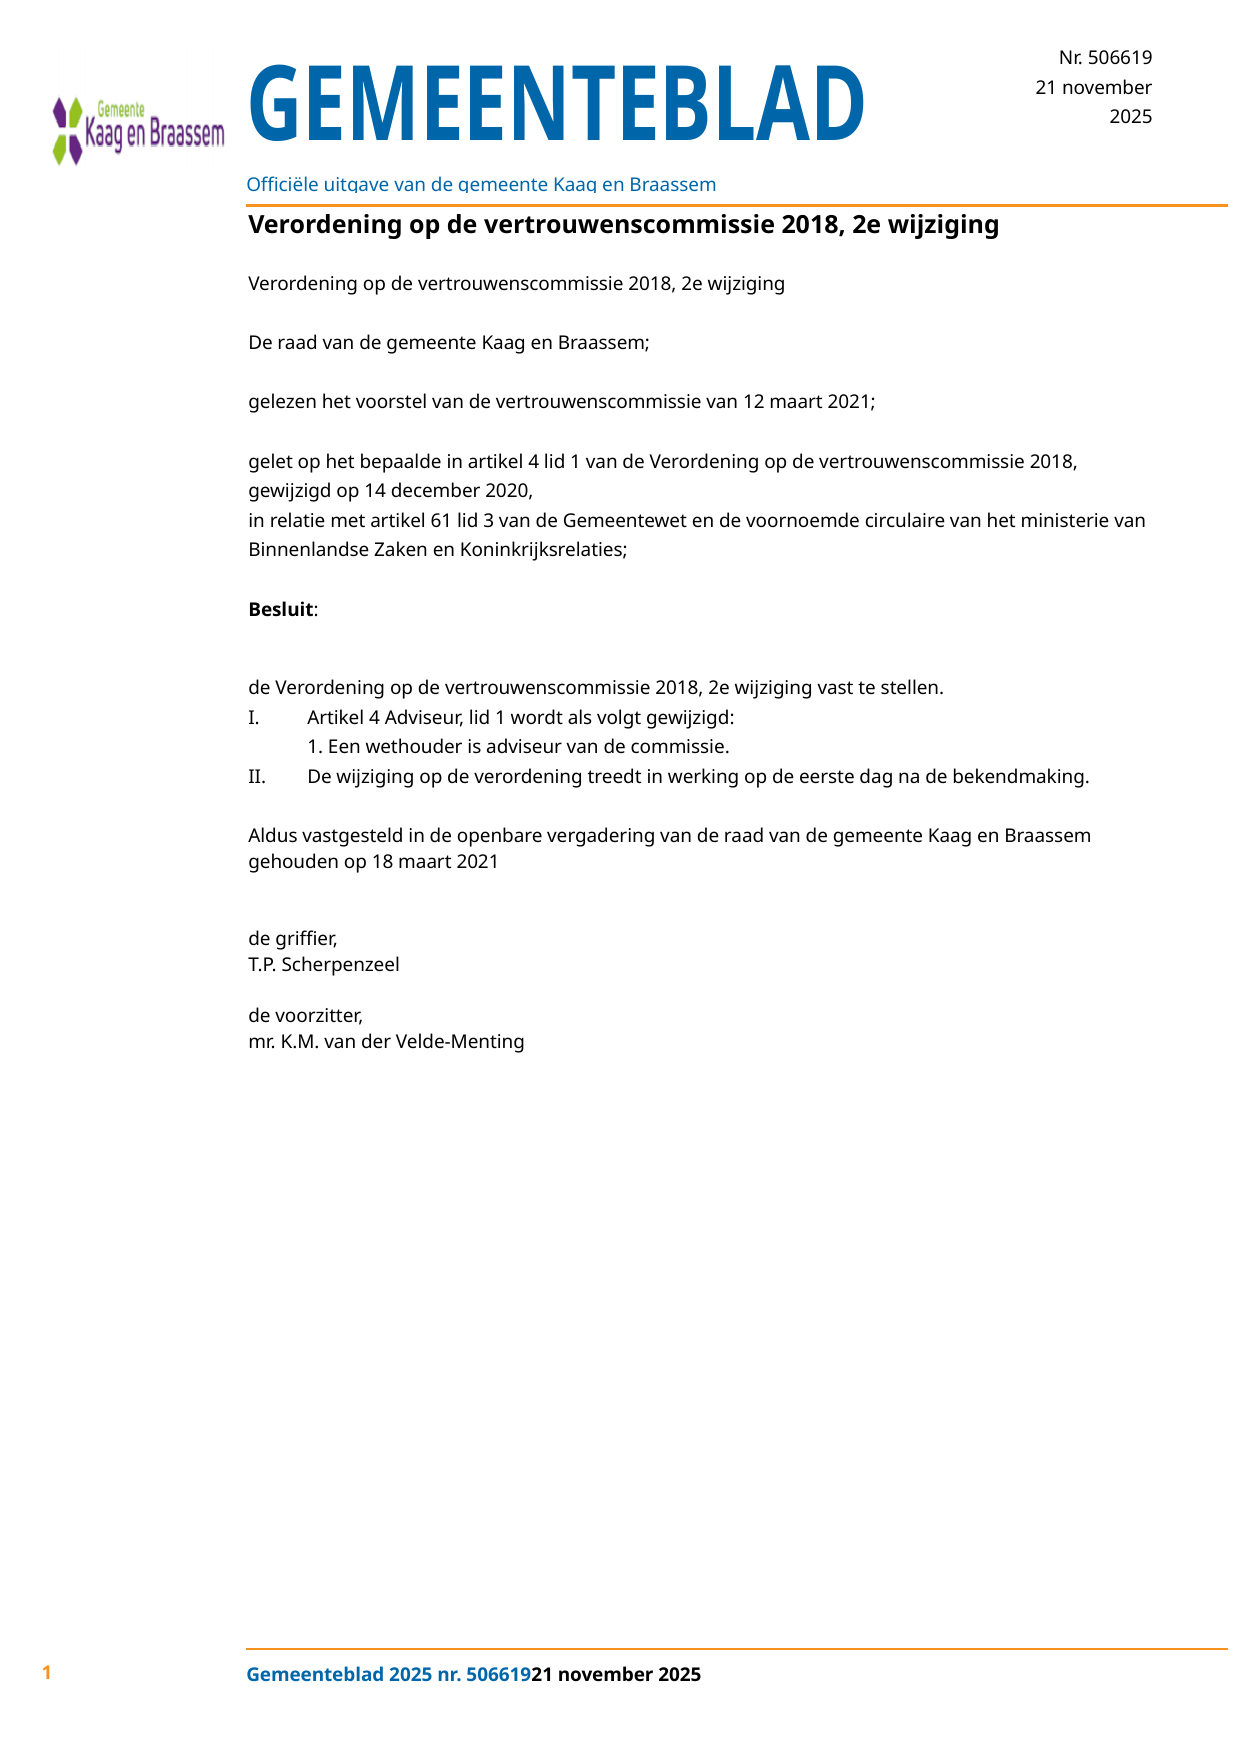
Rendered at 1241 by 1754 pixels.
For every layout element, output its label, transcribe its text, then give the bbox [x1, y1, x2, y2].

text Verordening op de vertrouwenscommissie 2018, 2e wijziging [248, 270, 1152, 296]
text De raad van de gemeente Kaag en Braassem; [248, 329, 1152, 355]
text de griffier, [248, 925, 1152, 951]
text gehouden op 18 maart 2021 [248, 848, 1152, 874]
text gelezen het voorstel van de vertrouwenscommissie van 12 maart 2021; [248, 389, 1152, 414]
text mr. K.M. van der Velde-Menting [248, 1028, 1152, 1054]
text de Verordening op de vertrouwenscommissie 2018, 2e wijziging vast te stellen. [248, 674, 1152, 700]
list Artikel 4 Adviseur, lid 1 wordt als volgt gewijzigd: [248, 704, 1152, 730]
text T.P. Scherpenzeel [248, 951, 1152, 977]
text Besluit: [248, 596, 1152, 621]
text de voorzitter, [248, 1003, 1152, 1028]
text in relatie met artikel 61 lid 3 van de Gemeentewet en de voornoemde circulaire van het ministerie van Binnenlandse Zaken en Koninkrijksrelaties; [248, 507, 1152, 562]
list De wijziging op de verordening treedt in werking op de eerste dag na de bekendmaking. [248, 763, 1152, 789]
text gelet op het bepaalde in artikel 4 lid 1 van de Verordening op de vertrouwenscommissie 2018, gewijzigd op 14 december 2020, [248, 448, 1152, 503]
text Aldus vastgesteld in de openbare vergadering van de raad van de gemeente Kaag en Braassem [248, 822, 1152, 848]
text Verordening op de vertrouwenscommissie 2018, 2e wijziging [248, 207, 1152, 241]
list 1. Een wethouder is adviseur van de commissie. [248, 734, 1152, 759]
picture [41, 47, 231, 172]
